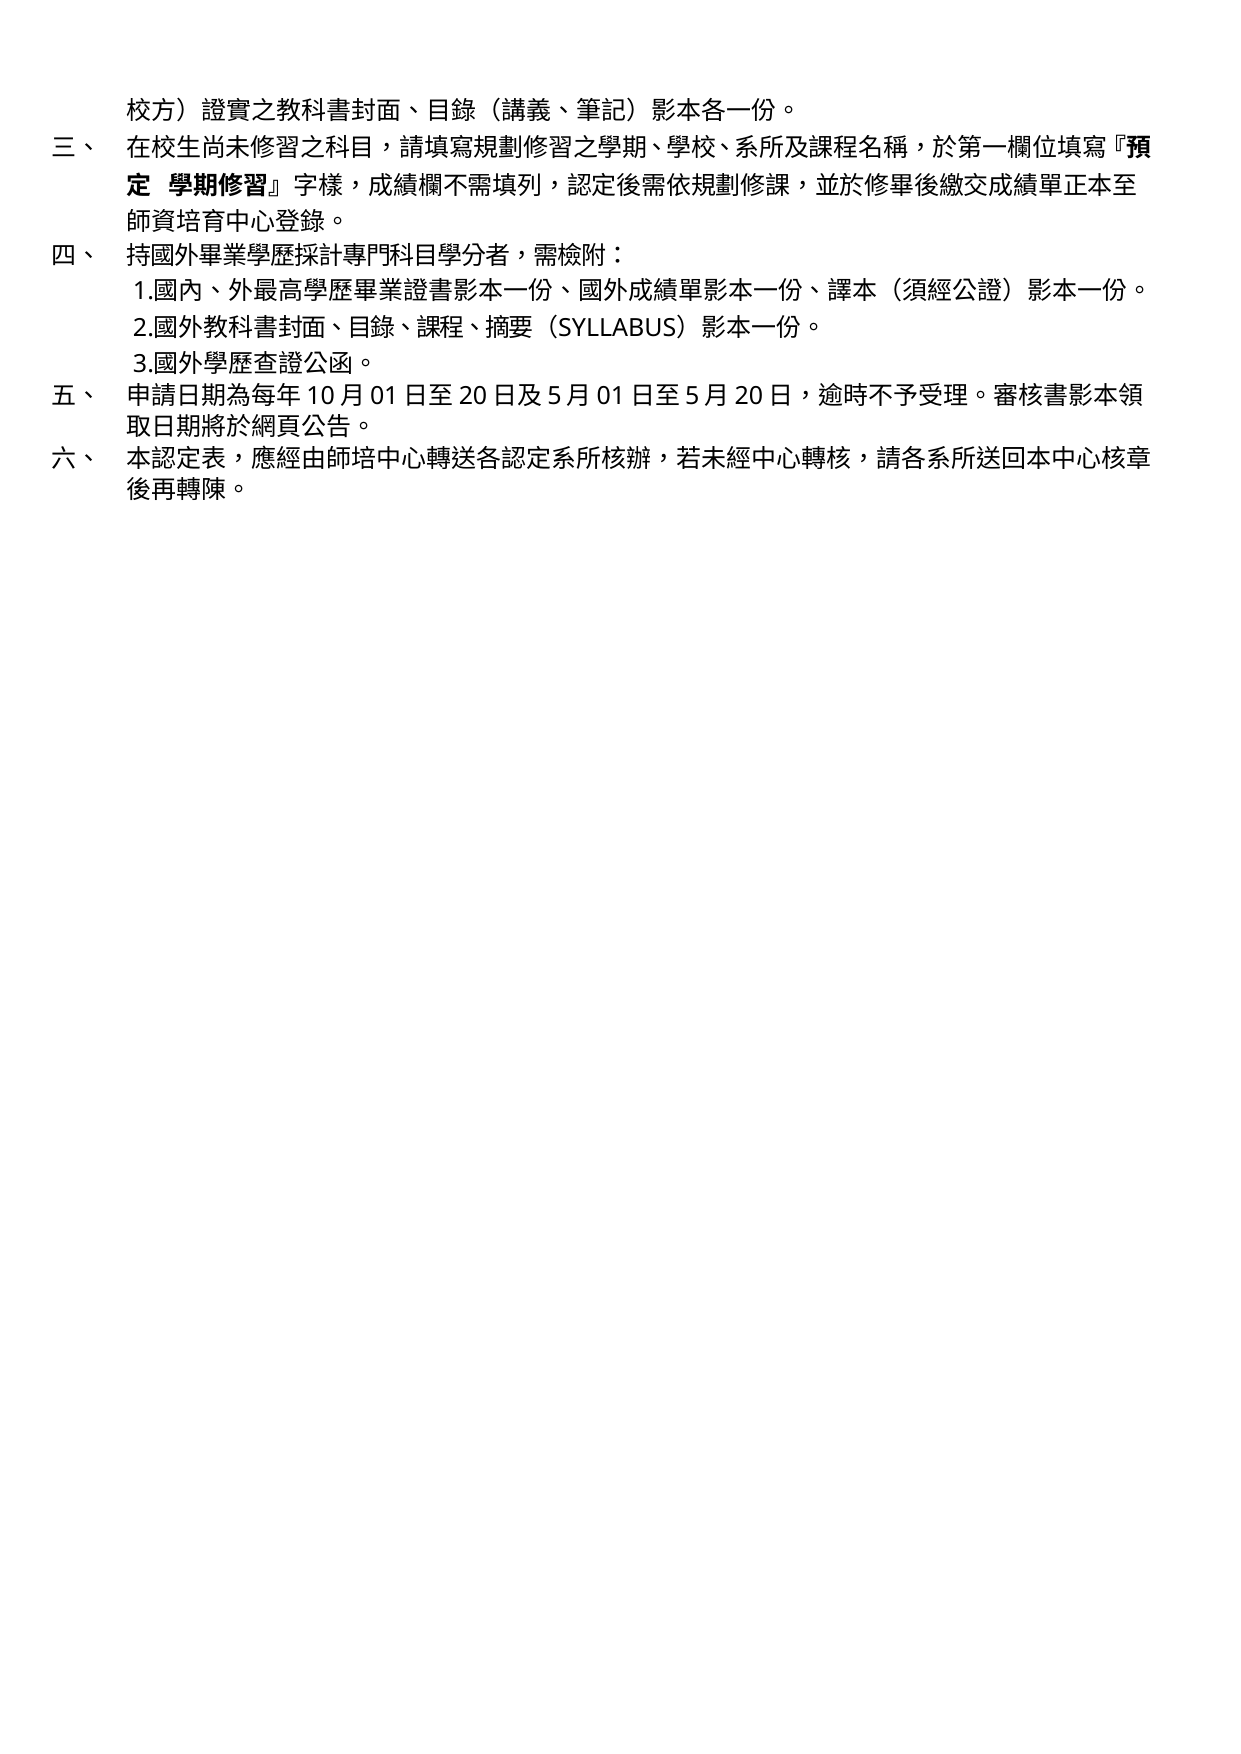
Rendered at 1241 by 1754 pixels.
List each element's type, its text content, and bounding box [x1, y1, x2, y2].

text 3.國外學歷查證公函。 [126, 343, 1152, 379]
list 持國外畢業學歷採計專門科目學分者，需檢附： [51, 239, 1152, 271]
text 2.國外教科書封面、目錄、課程、摘要（SYLLABUS）影本一份。 [126, 307, 1152, 343]
list 校方）證實之教科書封面、目錄（講義、筆記）影本各一份。 [51, 89, 1152, 127]
list 本認定表，應經由師培中心轉送各認定系所核辦，若未經中心轉核，請各系所送回本中心核章後再轉陳。 [51, 442, 1152, 504]
list 在校生尚未修習之科目，請填寫規劃修習之學期、學校、系所及課程名稱，於第一欄位填寫『預定 學期修習』字樣，成績欄不需填列，認定後需依規劃修課，並於修畢後繳交成績單正本至師資培育中心登錄。 [51, 127, 1152, 239]
list 申請日期為每年10月01日至20日及5月01日至5月20日，逾時不予受理。審核書影本領取日期將於網頁公告。 [51, 379, 1152, 442]
text 1.國內、外最高學歷畢業證書影本一份、國外成績單影本一份、譯本（須經公證）影本一份。 [126, 271, 1152, 307]
